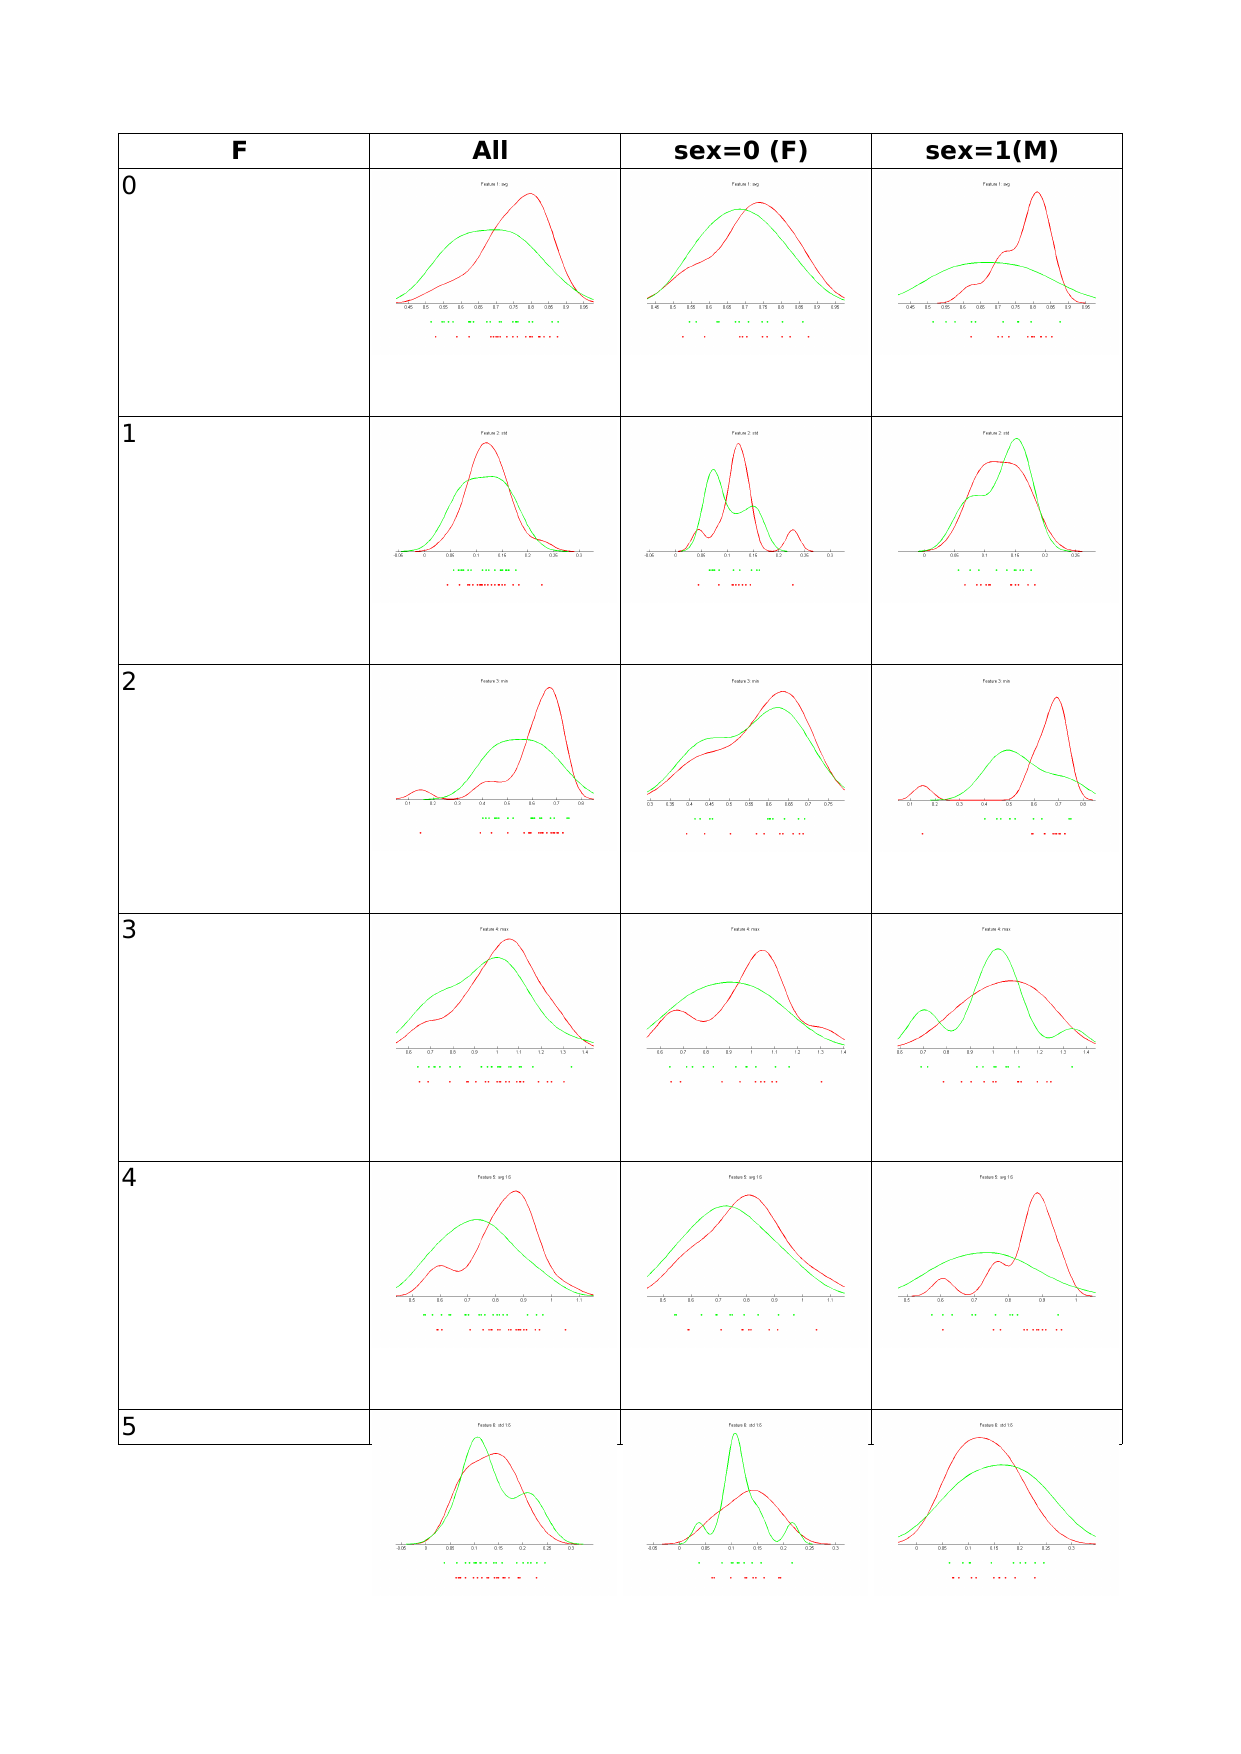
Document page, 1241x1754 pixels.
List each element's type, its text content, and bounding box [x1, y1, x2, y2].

table_cell [621, 417, 871, 664]
picture [622, 1411, 869, 1596]
table_cell 5 [119, 1410, 369, 1444]
table_cell [872, 417, 1122, 664]
picture [873, 171, 1120, 355]
table_cell [872, 914, 1122, 1161]
table_cell 1 [119, 417, 369, 664]
table_cell [372, 1596, 617, 1624]
table_cell [874, 1596, 1119, 1625]
table_cell [370, 1162, 620, 1409]
table_cell [872, 1162, 1122, 1409]
picture [372, 1411, 618, 1596]
table_cell 3 [119, 914, 369, 1161]
table_cell [621, 1162, 871, 1409]
table_cell 0 [119, 169, 369, 416]
table_cell 2 [119, 665, 369, 912]
table_cell [621, 169, 871, 416]
table_cell [872, 665, 1122, 912]
table_cell [370, 665, 620, 912]
picture [372, 419, 618, 603]
picture [873, 667, 1120, 852]
table_header F [119, 134, 369, 168]
picture [372, 667, 618, 851]
table_cell [370, 169, 620, 416]
picture [622, 667, 869, 852]
table_cell [370, 417, 620, 664]
table_cell [623, 1596, 868, 1625]
picture [622, 915, 869, 1100]
picture [372, 171, 618, 355]
table_cell [370, 914, 620, 1161]
picture [873, 1411, 1120, 1596]
picture [873, 1163, 1120, 1348]
table_cell [872, 169, 1122, 416]
table_cell [621, 914, 871, 1161]
table_cell [621, 665, 871, 912]
picture [622, 419, 869, 603]
picture [873, 419, 1120, 603]
table_header All [370, 134, 620, 168]
picture [622, 171, 869, 355]
picture [622, 1163, 869, 1348]
picture [372, 1163, 618, 1348]
picture [873, 915, 1120, 1100]
table_header sex=0 (F) [621, 134, 871, 168]
table_header sex=1(M) [872, 134, 1122, 168]
table_cell 4 [119, 1162, 369, 1409]
picture [372, 915, 618, 1100]
